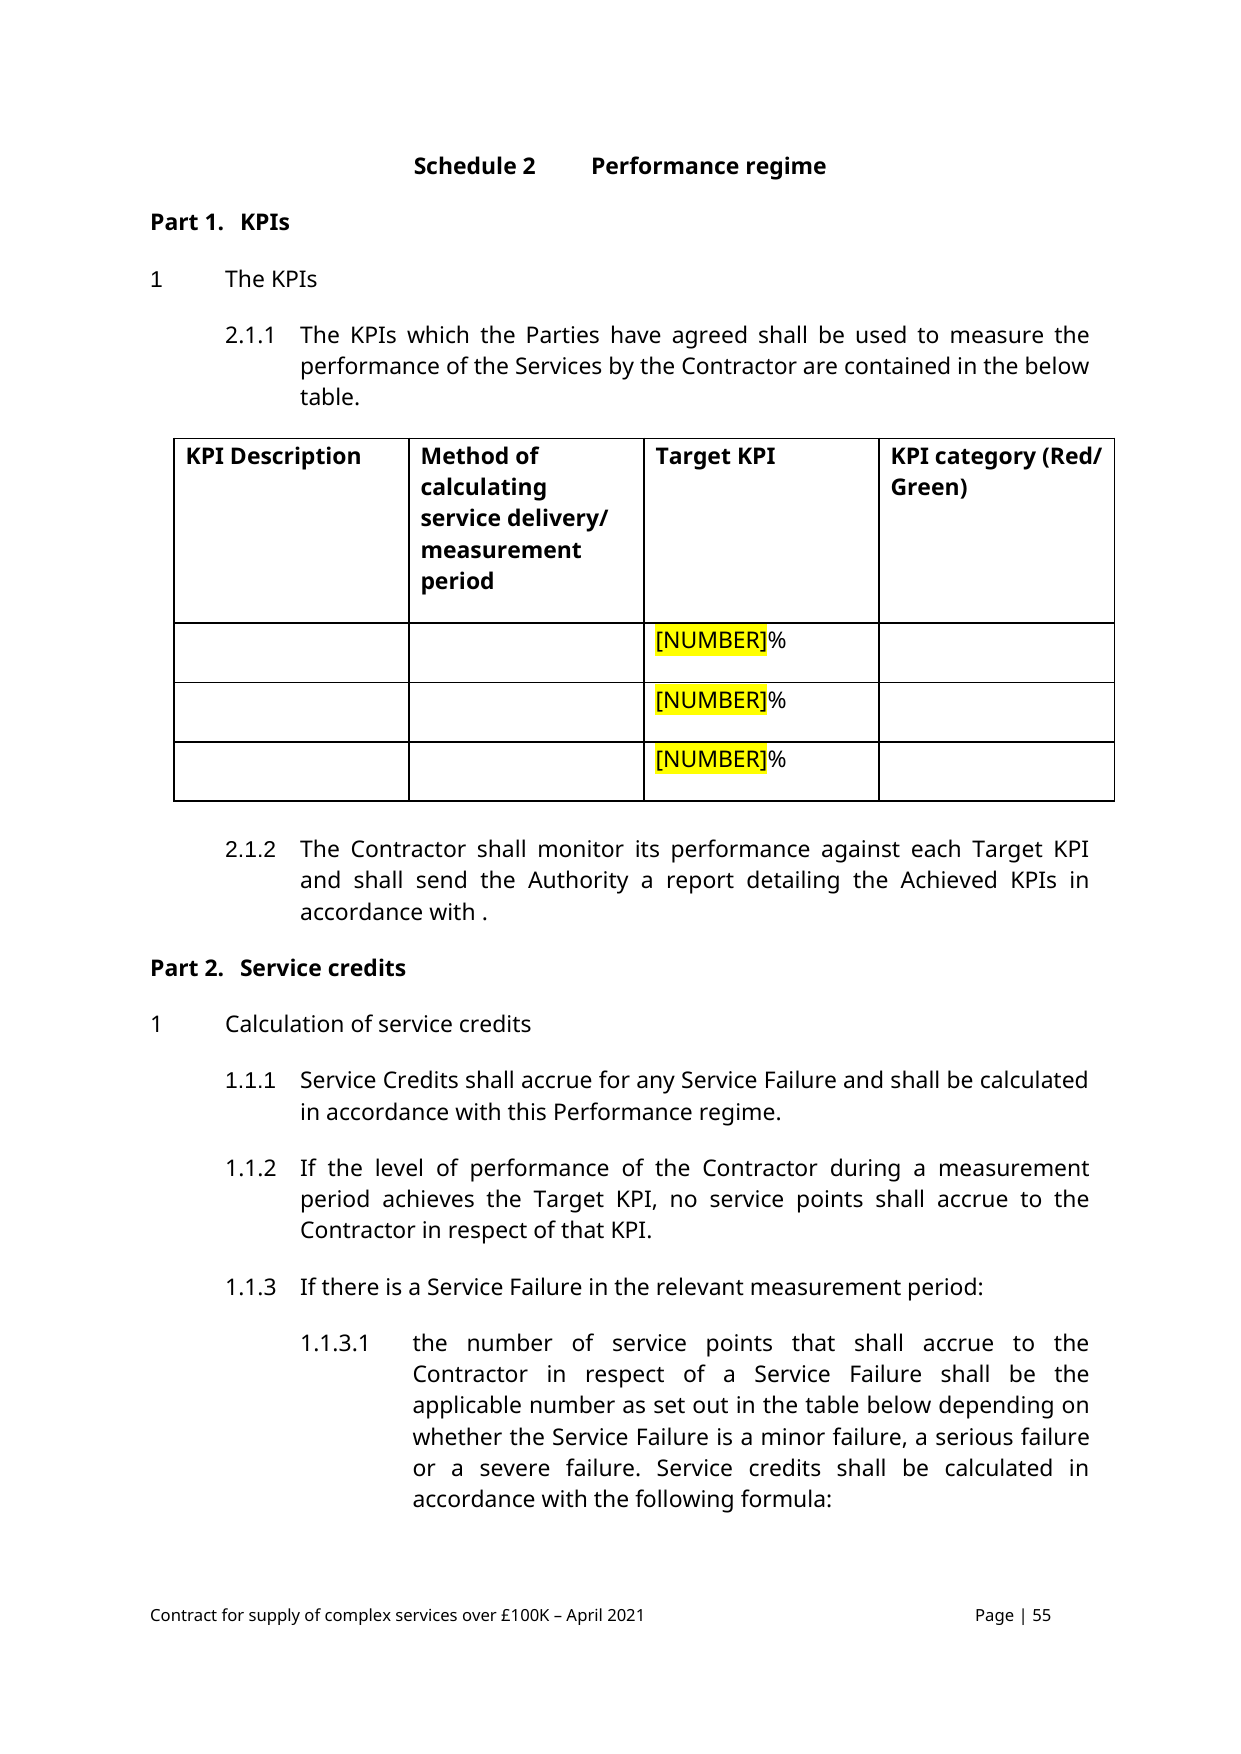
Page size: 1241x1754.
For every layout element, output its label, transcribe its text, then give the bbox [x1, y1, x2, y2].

table_cell [880, 624, 1114, 681]
list If the level of performance of the Contractor during a measurement period achieves the Target KPI, no service points shall accrue to the Contractor in respect of that KPI. [225, 1152, 1090, 1246]
table_cell [175, 743, 408, 800]
list Calculation of service credits [150, 1008, 1090, 1039]
list Service Credits shall accrue for any Service Failure and shall be calculated in accordance with this Schedule 2. [225, 1064, 1090, 1127]
table_cell [410, 624, 643, 681]
table_cell [NUMBER]% [645, 743, 878, 800]
table_header KPI Description [175, 439, 408, 622]
table_cell [410, 683, 643, 741]
table_cell [410, 743, 643, 800]
list If there is a Service Failure in the relevant measurement period: [225, 1271, 1090, 1302]
table_header Method of calculating service delivery/ measurement period [410, 439, 643, 622]
list The Contractor shall monitor its performance against each Target KPI and shall send the Authority a report detailing the Achieved KPIs in accordance with Schedule 5. [225, 833, 1090, 927]
table_cell [880, 743, 1114, 800]
list KPIs [150, 206, 1090, 237]
list Performance regime [150, 150, 1090, 181]
table_cell [175, 683, 408, 741]
table_cell [NUMBER]% [645, 624, 878, 681]
table_cell [175, 624, 408, 681]
list The KPIs which the Parties have agreed shall be used to measure the performance of the Services by the Contractor are contained in the below table. [225, 319, 1090, 412]
list the number of service points that shall accrue to the Contractor in respect of a Service Failure shall be the applicable number as set out in the table below depending on whether the Service Failure is a minor failure, a serious failure or a severe failure. Service credits shall be calculated in accordance with the following formula: [300, 1327, 1090, 1514]
table_header KPI category (Red/ Green) [880, 439, 1114, 622]
table_cell [880, 683, 1114, 741]
table_cell [NUMBER]% [645, 683, 878, 741]
list Service credits [150, 952, 1090, 983]
list The KPIs [150, 262, 1090, 294]
table_header Target KPI [645, 439, 878, 622]
